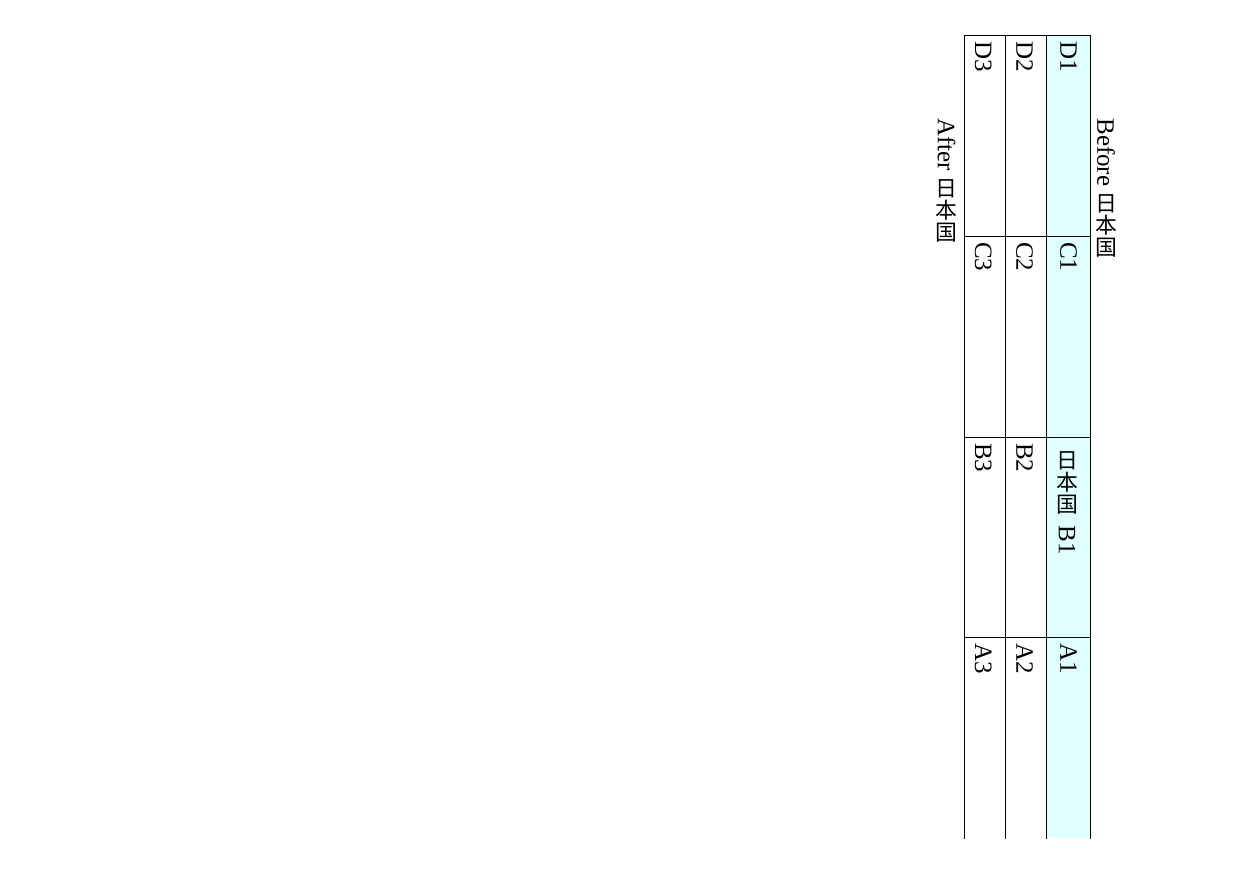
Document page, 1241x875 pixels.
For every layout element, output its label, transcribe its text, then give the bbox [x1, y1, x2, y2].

table_cell B3 [965, 438, 1005, 637]
text Before 日本国 [1091, 118, 1122, 756]
table_cell A3 [965, 638, 1005, 838]
table_header 日本国 B1 [1047, 438, 1090, 637]
table_header C1 [1047, 237, 1090, 437]
text After 日本国 [931, 118, 963, 756]
table_cell C2 [1006, 237, 1046, 437]
table_header D1 [1047, 36, 1090, 236]
table_cell B2 [1006, 438, 1046, 637]
table_cell D2 [1006, 36, 1046, 236]
table_cell D3 [965, 36, 1005, 236]
table_cell C3 [965, 237, 1005, 437]
table_header A1 [1047, 638, 1090, 838]
table_cell A2 [1006, 638, 1046, 838]
